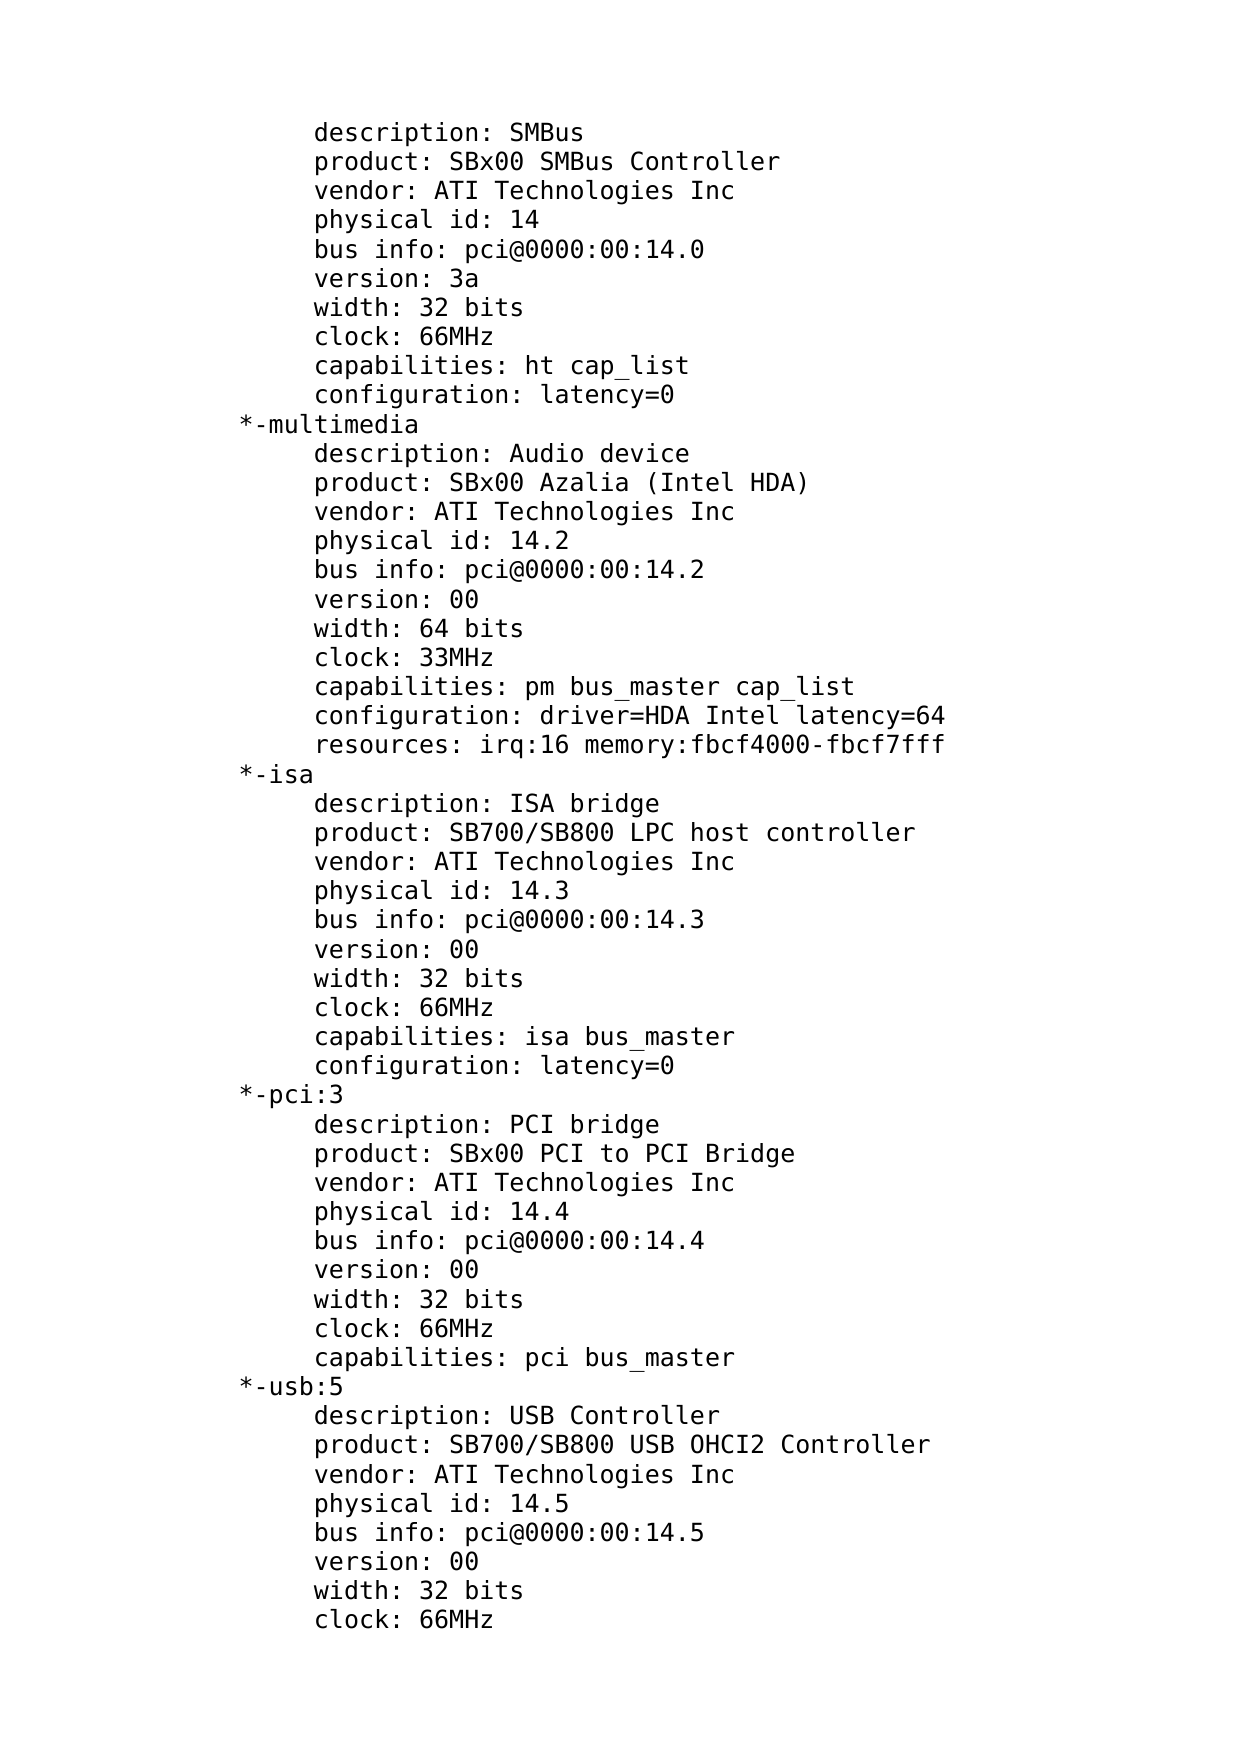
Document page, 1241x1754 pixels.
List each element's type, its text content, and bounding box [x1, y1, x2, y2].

text description: SMBus product: SBx00 SMBus Controller vendor: ATI Technologies Inc physical id: 14 bus info: pci@0000:00:14.0 version: 3a width: 32 bits clock: 66MHz capabilities: ht cap_list configuration: latency=0 *-multimedia description: Audio device product: SBx00 Azalia (Intel HDA) vendor: ATI Technologies Inc physical id: 14.2 bus info: pci@0000:00:14.2 version: 00 width: 64 bits clock: 33MHz capabilities: pm bus_master cap_list configuration: driver=HDA Intel latency=64 resources: irq:16 memory:fbcf4000-fbcf7fff *-isa description: ISA bridge product: SB700/SB800 LPC host controller vendor: ATI Technologies Inc physical id: 14.3 bus info: pci@0000:00:14.3 version: 00 width: 32 bits clock: 66MHz capabilities: isa bus_master configuration: latency=0 *-pci:3 description: PCI bridge product: SBx00 PCI to PCI Bridge vendor: ATI Technologies Inc physical id: 14.4 bus info: pci@0000:00:14.4 version: 00 width: 32 bits clock: 66MHz capabilities: pci bus_master *-usb:5 description: USB Controller product: SB700/SB800 USB OHCI2 Controller vendor: ATI Technologies Inc physical id: 14.5 bus info: pci@0000:00:14.5 version: 00 width: 32 bits clock: 66MHz [118, 118, 1122, 1635]
